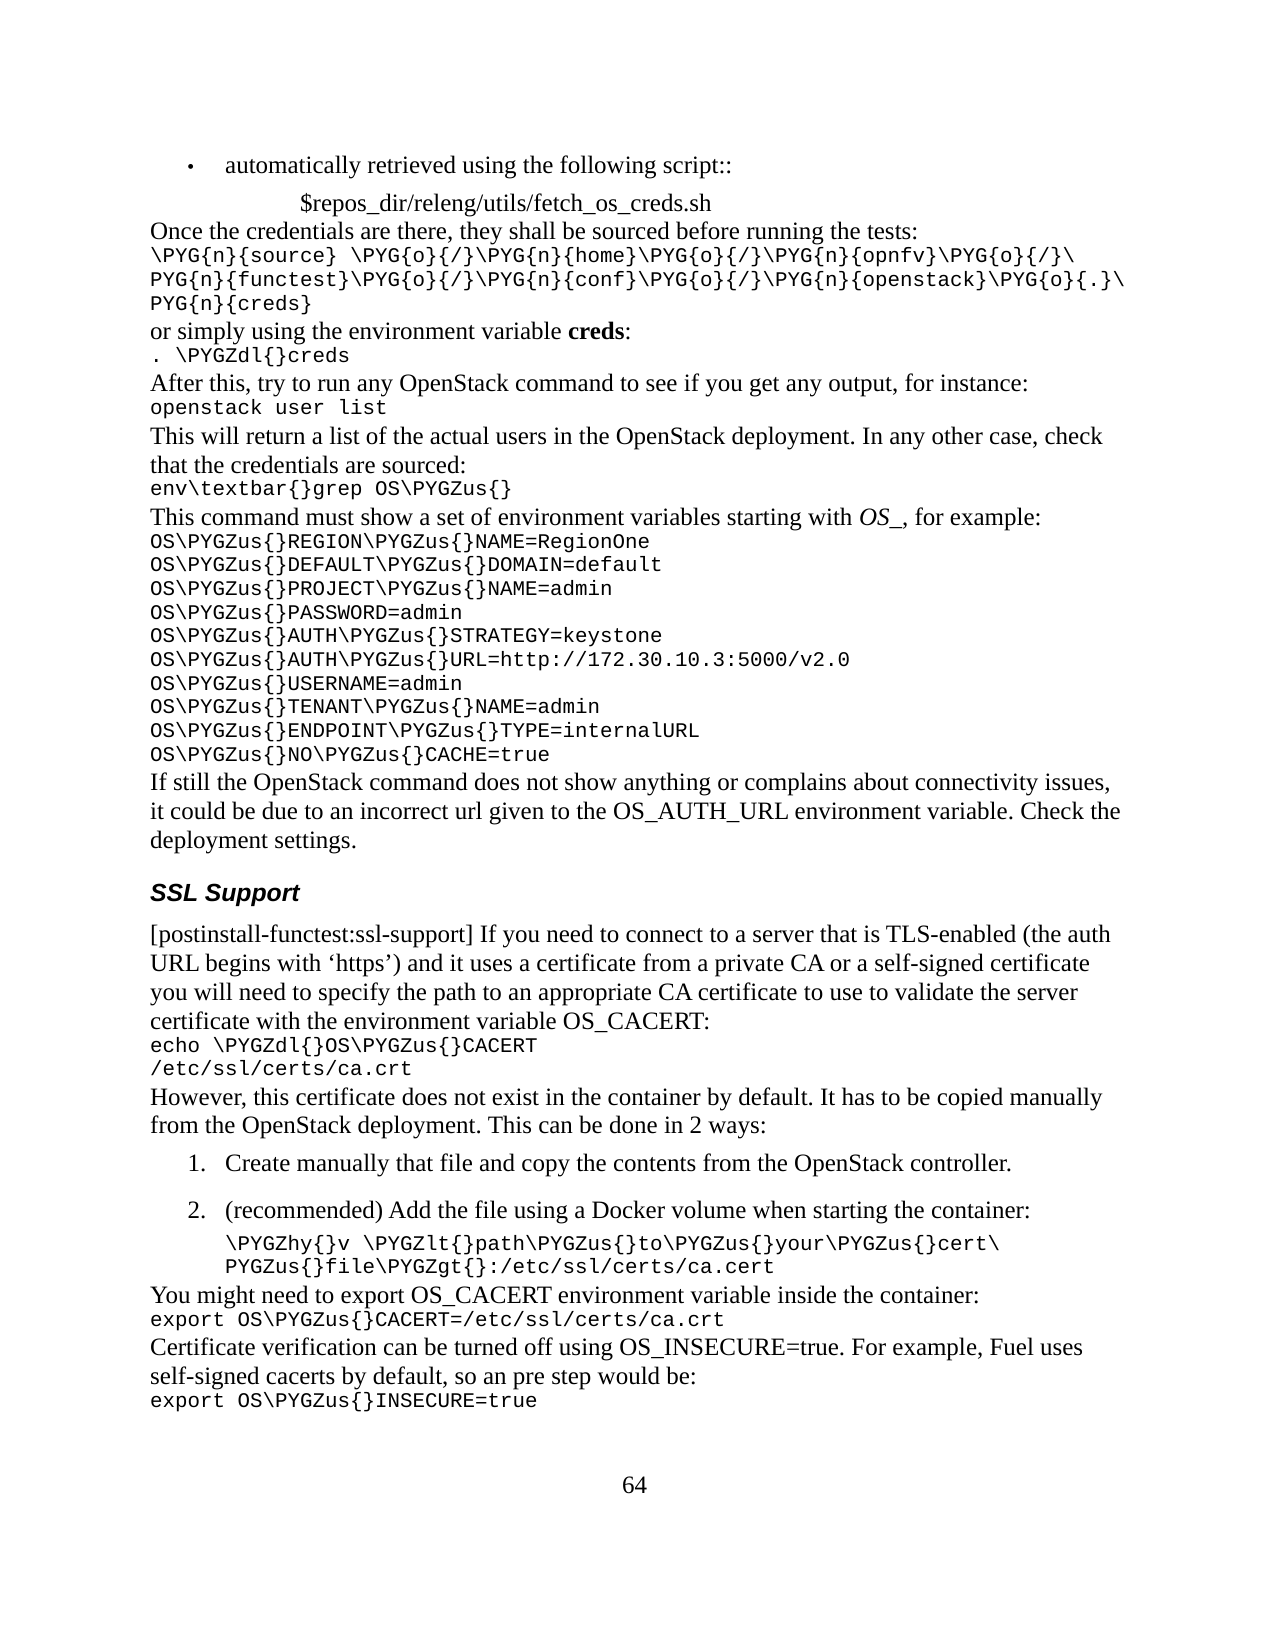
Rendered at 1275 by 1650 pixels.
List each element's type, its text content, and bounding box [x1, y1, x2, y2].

list (recommended) Add the file using a Docker volume when starting the container: [187, 1195, 1125, 1224]
text This command must show a set of environment variables starting with OS_, for example: [150, 502, 1125, 531]
text or simply using the environment variable creds: [150, 316, 1125, 345]
text OS\PYGZus{}REGION\PYGZus{}NAME=RegionOne [150, 531, 1125, 554]
text This will return a list of the actual users in the OpenStack deployment. In any other case, check that the credentials are sourced: [150, 421, 1125, 478]
text export OS\PYGZus{}INSECURE=true [150, 1390, 1125, 1413]
text Certificate verification can be turned off using OS_INSECURE=true. For example, Fuel uses self-signed cacerts by default, so an pre step would be: [150, 1332, 1125, 1390]
text OS\PYGZus{}TENANT\PYGZus{}NAME=admin [150, 696, 1125, 720]
text You might need to export OS_CACERT environment variable inside the container: [150, 1280, 1125, 1309]
text OS\PYGZus{}PASSWORD=admin [150, 602, 1125, 625]
list $repos_dir/releng/utils/fetch_os_creds.sh [262, 188, 1125, 216]
text OS\PYGZus{}NO\PYGZus{}CACHE=true [150, 744, 1125, 767]
text . \PYGZdl{}creds [150, 345, 1125, 368]
text Once the credentials are there, they shall be sourced before running the tests: [150, 216, 1125, 245]
text \PYG{n}{source} \PYG{o}{/}\PYG{n}{home}\PYG{o}{/}\PYG{n}{opnfv}\PYG{o}{/}\PYG{n}{functest}\PYG{o}{/}\PYG{n}{conf}\PYG{o}{/}\PYG{n}{openstack}\PYG{o}{.}\PYG{n}{creds} [150, 245, 1125, 316]
list Create manually that file and copy the contents from the OpenStack controller. [187, 1148, 1125, 1177]
text OS\PYGZus{}AUTH\PYGZus{}URL=http://172.30.10.3:5000/v2.0 [150, 649, 1125, 673]
text echo \PYGZdl{}OS\PYGZus{}CACERT [150, 1034, 1125, 1058]
list automatically retrieved using the following script:: [187, 150, 1125, 179]
text /etc/ssl/certs/ca.crt [150, 1058, 1125, 1082]
list \PYGZhy{}v \PYGZlt{}path\PYGZus{}to\PYGZus{}your\PYGZus{}cert\PYGZus{}file\PYGZgt{}:/etc/ssl/certs/ca.cert [187, 1233, 1125, 1280]
text OS\PYGZus{}AUTH\PYGZus{}STRATEGY=keystone [150, 625, 1125, 649]
text If still the OpenStack command does not show anything or complains about connectivity issues, it could be due to an incorrect url given to the OS_AUTH_URL environment variable. Check the deployment settings. [150, 767, 1125, 853]
text openstack user list [150, 397, 1125, 421]
text OS\PYGZus{}DEFAULT\PYGZus{}DOMAIN=default [150, 554, 1125, 578]
text export OS\PYGZus{}CACERT=/etc/ssl/certs/ca.crt [150, 1309, 1125, 1332]
text After this, try to run any OpenStack command to see if you get any output, for instance: [150, 368, 1125, 397]
text OS\PYGZus{}PROJECT\PYGZus{}NAME=admin [150, 578, 1125, 602]
text OS\PYGZus{}ENDPOINT\PYGZus{}TYPE=internalURL [150, 720, 1125, 744]
text env\textbar{}grep OS\PYGZus{} [150, 478, 1125, 502]
text OS\PYGZus{}USERNAME=admin [150, 673, 1125, 696]
text However, this certificate does not exist in the container by default. It has to be copied manually from the OpenStack deployment. This can be done in 2 ways: [150, 1082, 1125, 1139]
subtitle SSL Support [150, 878, 1125, 907]
text [postinstall-functest:ssl-support] If you need to connect to a server that is TLS-enabled (the auth URL begins with ‘https’) and it uses a certificate from a private CA or a self-signed certificate you will need to specify the path to an appropriate CA certificate to use to validate the server certificate with the environment variable OS_CACERT: [150, 919, 1125, 1034]
